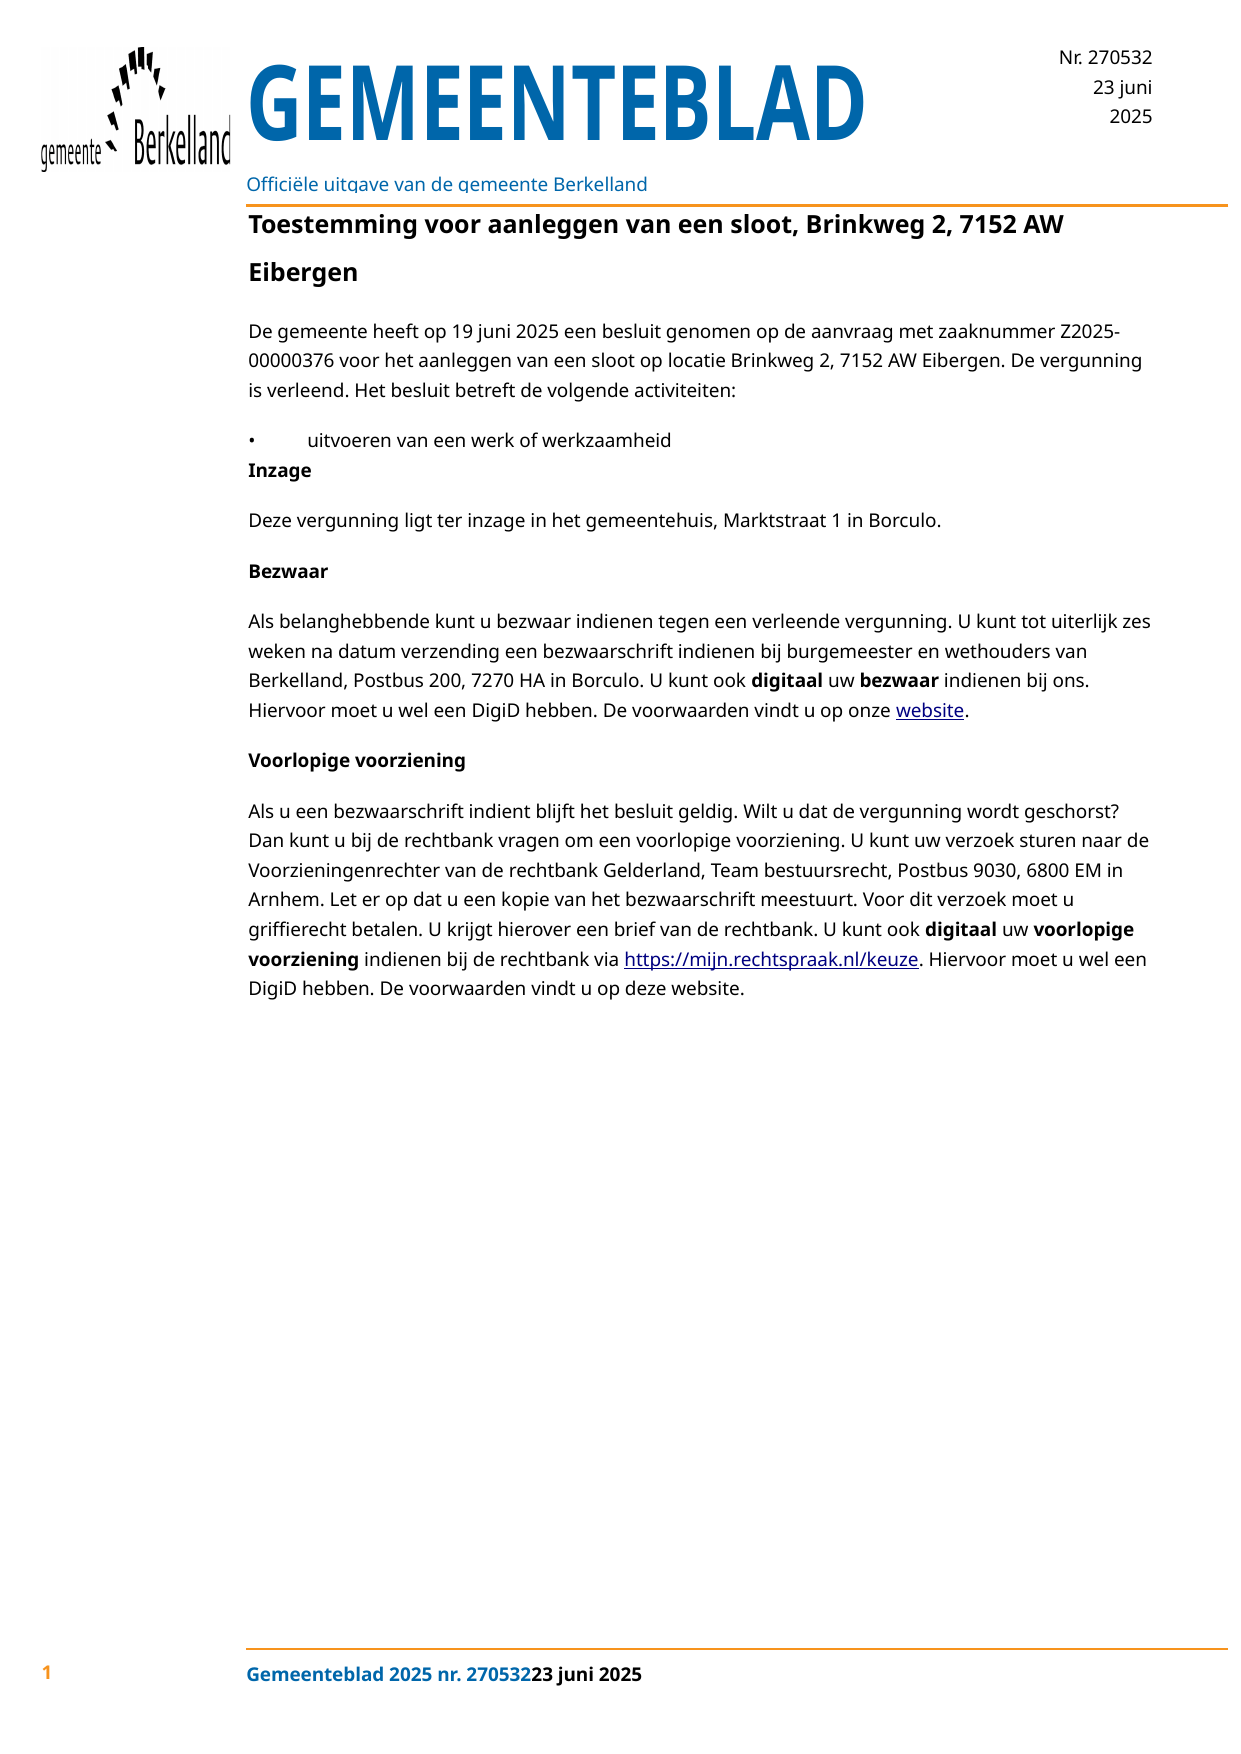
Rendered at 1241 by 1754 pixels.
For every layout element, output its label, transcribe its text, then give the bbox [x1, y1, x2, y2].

picture [41, 47, 231, 172]
text Als belanghebbende kunt u bezwaar indienen tegen een verleende vergunning. U kunt tot uiterlijk zes weken na datum verzending een bezwaarschrift indienen bij burgemeester en wethouders van Berkelland, Postbus 200, 7270 HA in Borculo. U kunt ook digitaal uw bezwaar indienen bij ons. Hiervoor moet u wel een DigiD hebben. De voorwaarden vindt u op onze website. [248, 608, 1152, 723]
list uitvoeren van een werk of werkzaamheid [248, 427, 1152, 453]
text Toestemming voor aanleggen van een sloot, Brinkweg 2, 7152 AW Eibergen [248, 207, 1152, 288]
text De gemeente heeft op 19 juni 2025 een besluit genomen op de aanvraag met zaaknummer Z2025-00000376 voor het aanleggen van een sloot op locatie Brinkweg 2, 7152 AW Eibergen. De vergunning is verleend. Het besluit betreft de volgende activiteiten: [248, 318, 1152, 403]
text Voorlopige voorziening [248, 747, 1152, 773]
text Als u een bezwaarschrift indient blijft het besluit geldig. Wilt u dat de vergunning wordt geschorst? Dan kunt u bij de rechtbank vragen om een voorlopige voorziening. U kunt uw verzoek sturen naar de Voorzieningenrechter van de rechtbank Gelderland, Team bestuursrecht, Postbus 9030, 6800 EM in Arnhem. Let er op dat u een kopie van het bezwaarschrift meestuurt. Voor dit verzoek moet u griffierecht betalen. U krijgt hierover een brief van de rechtbank. U kunt ook digitaal uw voorlopige voorziening indienen bij de rechtbank via https://mijn.rechtspraak.nl/keuze. Hiervoor moet u wel een DigiD hebben. De voorwaarden vindt u op deze website. [248, 798, 1152, 1001]
text Inzage [248, 457, 1152, 483]
text Deze vergunning ligt ter inzage in het gemeentehuis, Marktstraat 1 in Borculo. [248, 507, 1152, 533]
text Bezwaar [248, 558, 1152, 584]
